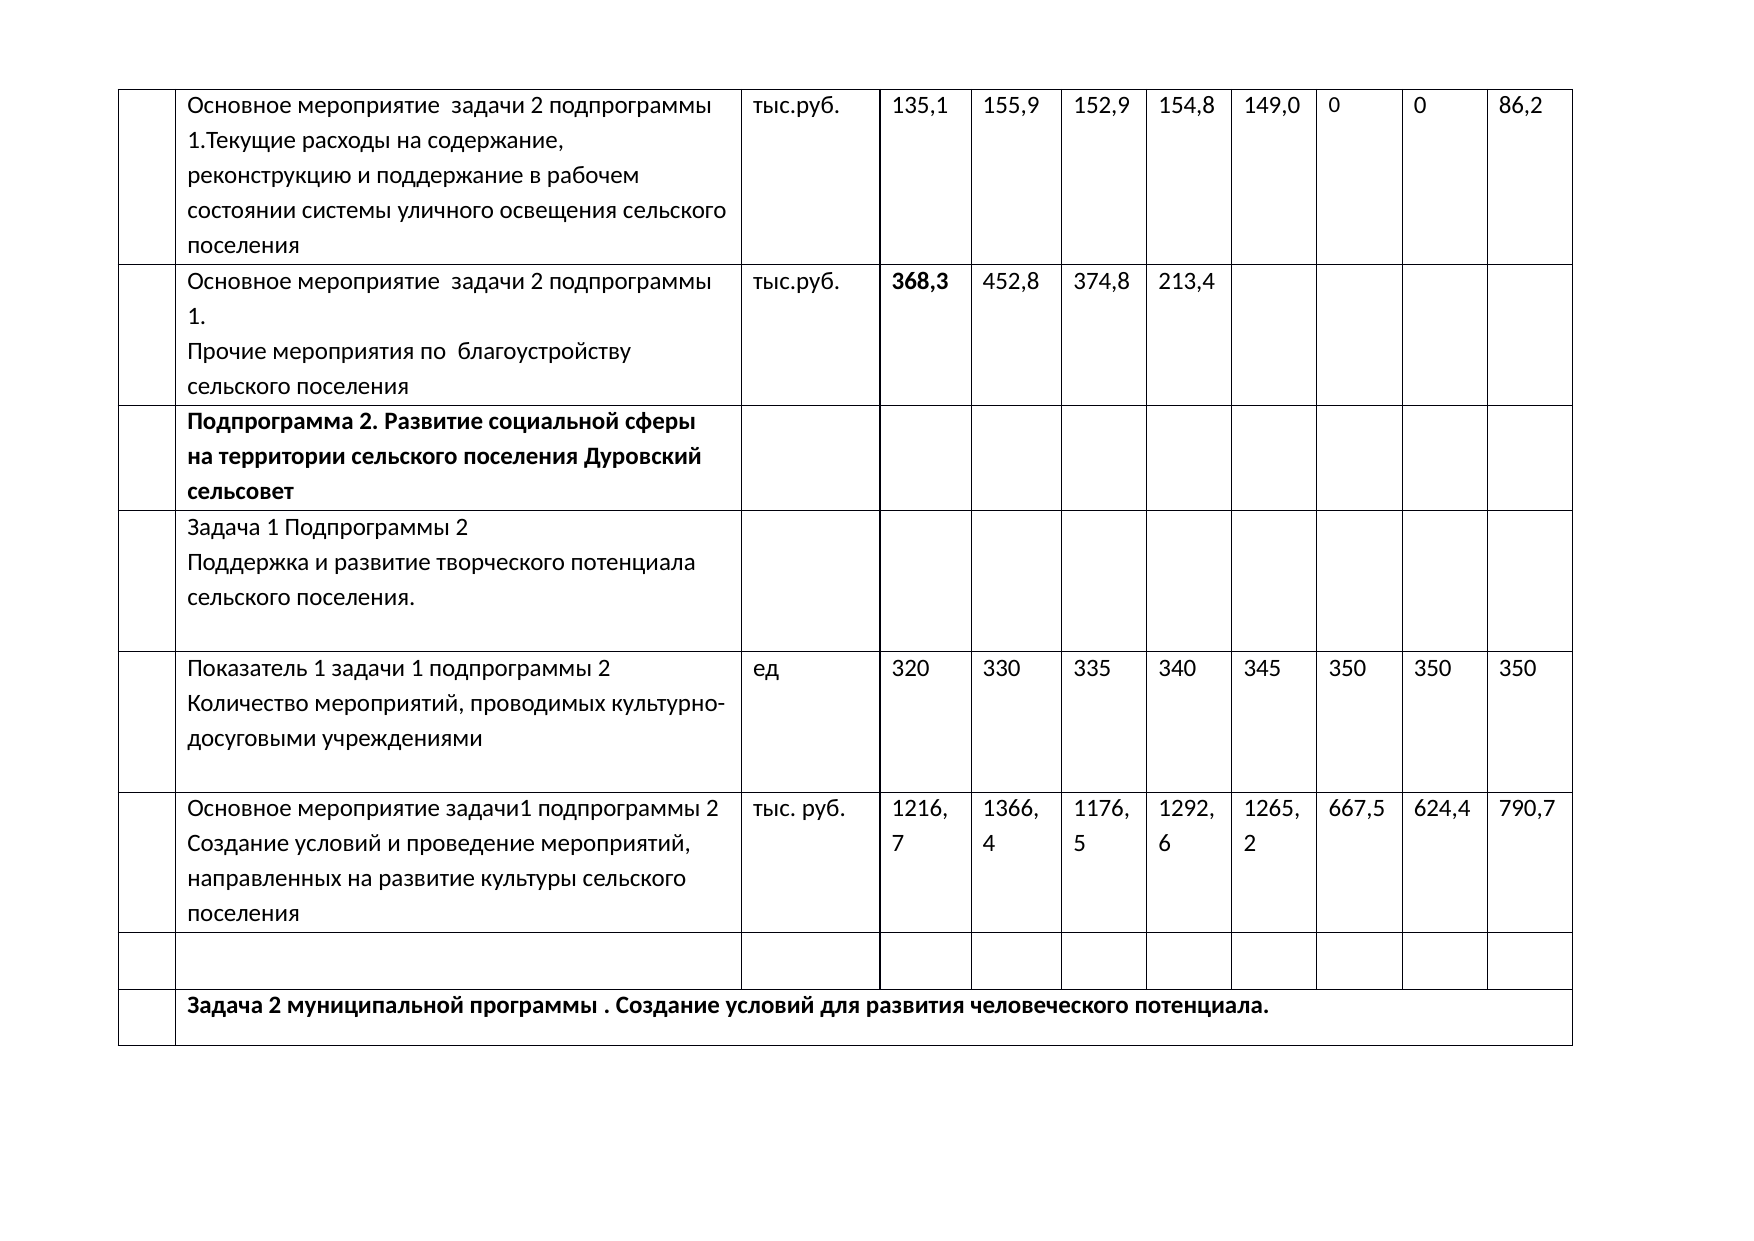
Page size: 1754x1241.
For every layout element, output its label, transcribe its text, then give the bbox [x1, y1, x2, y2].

table_cell 154,8 [1147, 90, 1231, 264]
table_cell Задача 2 муниципальной программы . Создание условий для развития человеческого потенциала. [176, 990, 1572, 1045]
table_cell [1062, 933, 1146, 989]
table_cell 1265,2 [1232, 793, 1316, 932]
table_cell [119, 265, 175, 404]
table_cell Основное мероприятие задачи1 подпрограммы 2 Создание условий и проведение мероприятий, направленных на развитие культуры сельского поселения [176, 793, 741, 932]
table_cell 790,7 [1488, 793, 1572, 932]
table_cell Задача 1 Подпрограммы 2 Поддержка и развитие творческого потенциала сельского поселения. [176, 511, 741, 651]
table_cell 135,1 [881, 90, 971, 264]
table_cell [972, 933, 1061, 989]
table_cell 0 [1403, 90, 1487, 264]
table_cell [1403, 406, 1487, 510]
table_cell [1403, 511, 1487, 651]
table_cell 1216,7 [881, 793, 971, 932]
table_cell тыс. руб. [742, 793, 879, 932]
table_cell Показатель 1 задачи 1 подпрограммы 2 Количество мероприятий, проводимых культурно-досуговыми учреждениями [176, 652, 741, 792]
table_cell 350 [1488, 652, 1572, 792]
table_cell 149,0 [1232, 90, 1316, 264]
table_cell 340 [1147, 652, 1231, 792]
table_cell [176, 933, 741, 989]
table_cell [742, 511, 879, 651]
table_cell [742, 933, 879, 989]
table_cell [1488, 406, 1572, 510]
table_cell [1317, 933, 1402, 989]
table_cell [972, 511, 1061, 651]
table_cell [1232, 265, 1316, 404]
table_cell 0 [1317, 90, 1402, 264]
table_cell 1366,4 [972, 793, 1061, 932]
table_cell [1062, 406, 1146, 510]
table_cell [119, 652, 175, 792]
table_cell [119, 90, 175, 264]
table_cell Основное мероприятие задачи 2 подпрограммы 1. Прочие мероприятия по благоустройству сельского поселения [176, 265, 741, 404]
table_cell [1232, 511, 1316, 651]
table_cell 86,2 [1488, 90, 1572, 264]
table_cell Подпрограмма 2. Развитие социальной сферы на территории сельского поселения Дуровский сельсовет [176, 406, 741, 510]
table_cell тыс.руб. [742, 265, 879, 404]
table_cell [1403, 265, 1487, 404]
table_cell [881, 511, 971, 651]
table_cell 345 [1232, 652, 1316, 792]
table_cell Основное мероприятие задачи 2 подпрограммы 1.Текущие расходы на содержание, реконструкцию и поддержание в рабочем состоянии системы уличного освещения сельского поселения [176, 90, 741, 264]
table_cell 350 [1403, 652, 1487, 792]
table_cell [1147, 511, 1231, 651]
table_cell [119, 793, 175, 932]
table_cell 152,9 [1062, 90, 1146, 264]
table_cell 1176,5 [1062, 793, 1146, 932]
table_cell [972, 406, 1061, 510]
table_cell 155,9 [972, 90, 1061, 264]
table_cell [119, 933, 175, 989]
table_cell [1317, 265, 1402, 404]
table_cell [119, 406, 175, 510]
table_cell [1488, 511, 1572, 651]
table_cell [119, 990, 175, 1045]
table_cell [1147, 933, 1231, 989]
table_cell [1317, 511, 1402, 651]
table_cell [1488, 933, 1572, 989]
table_cell [1403, 933, 1487, 989]
table_cell 335 [1062, 652, 1146, 792]
table_cell [119, 511, 175, 651]
table_cell 320 [881, 652, 971, 792]
table_cell тыс.руб. [742, 90, 879, 264]
table_cell 350 [1317, 652, 1402, 792]
table_cell ед [742, 652, 879, 792]
table_cell 374,8 [1062, 265, 1146, 404]
table_cell 624,4 [1403, 793, 1487, 932]
table_cell [881, 406, 971, 510]
table_cell 213,4 [1147, 265, 1231, 404]
table_cell [1317, 406, 1402, 510]
table_cell 330 [972, 652, 1061, 792]
table_cell [881, 933, 971, 989]
table_cell [742, 406, 879, 510]
table_cell 1292,6 [1147, 793, 1231, 932]
table_cell 667,5 [1317, 793, 1402, 932]
table_cell [1232, 933, 1316, 989]
table_cell 368,3 [881, 265, 971, 404]
table_cell [1062, 511, 1146, 651]
table_cell [1488, 265, 1572, 404]
table_cell [1232, 406, 1316, 510]
table_cell [1147, 406, 1231, 510]
table_cell 452,8 [972, 265, 1061, 404]
